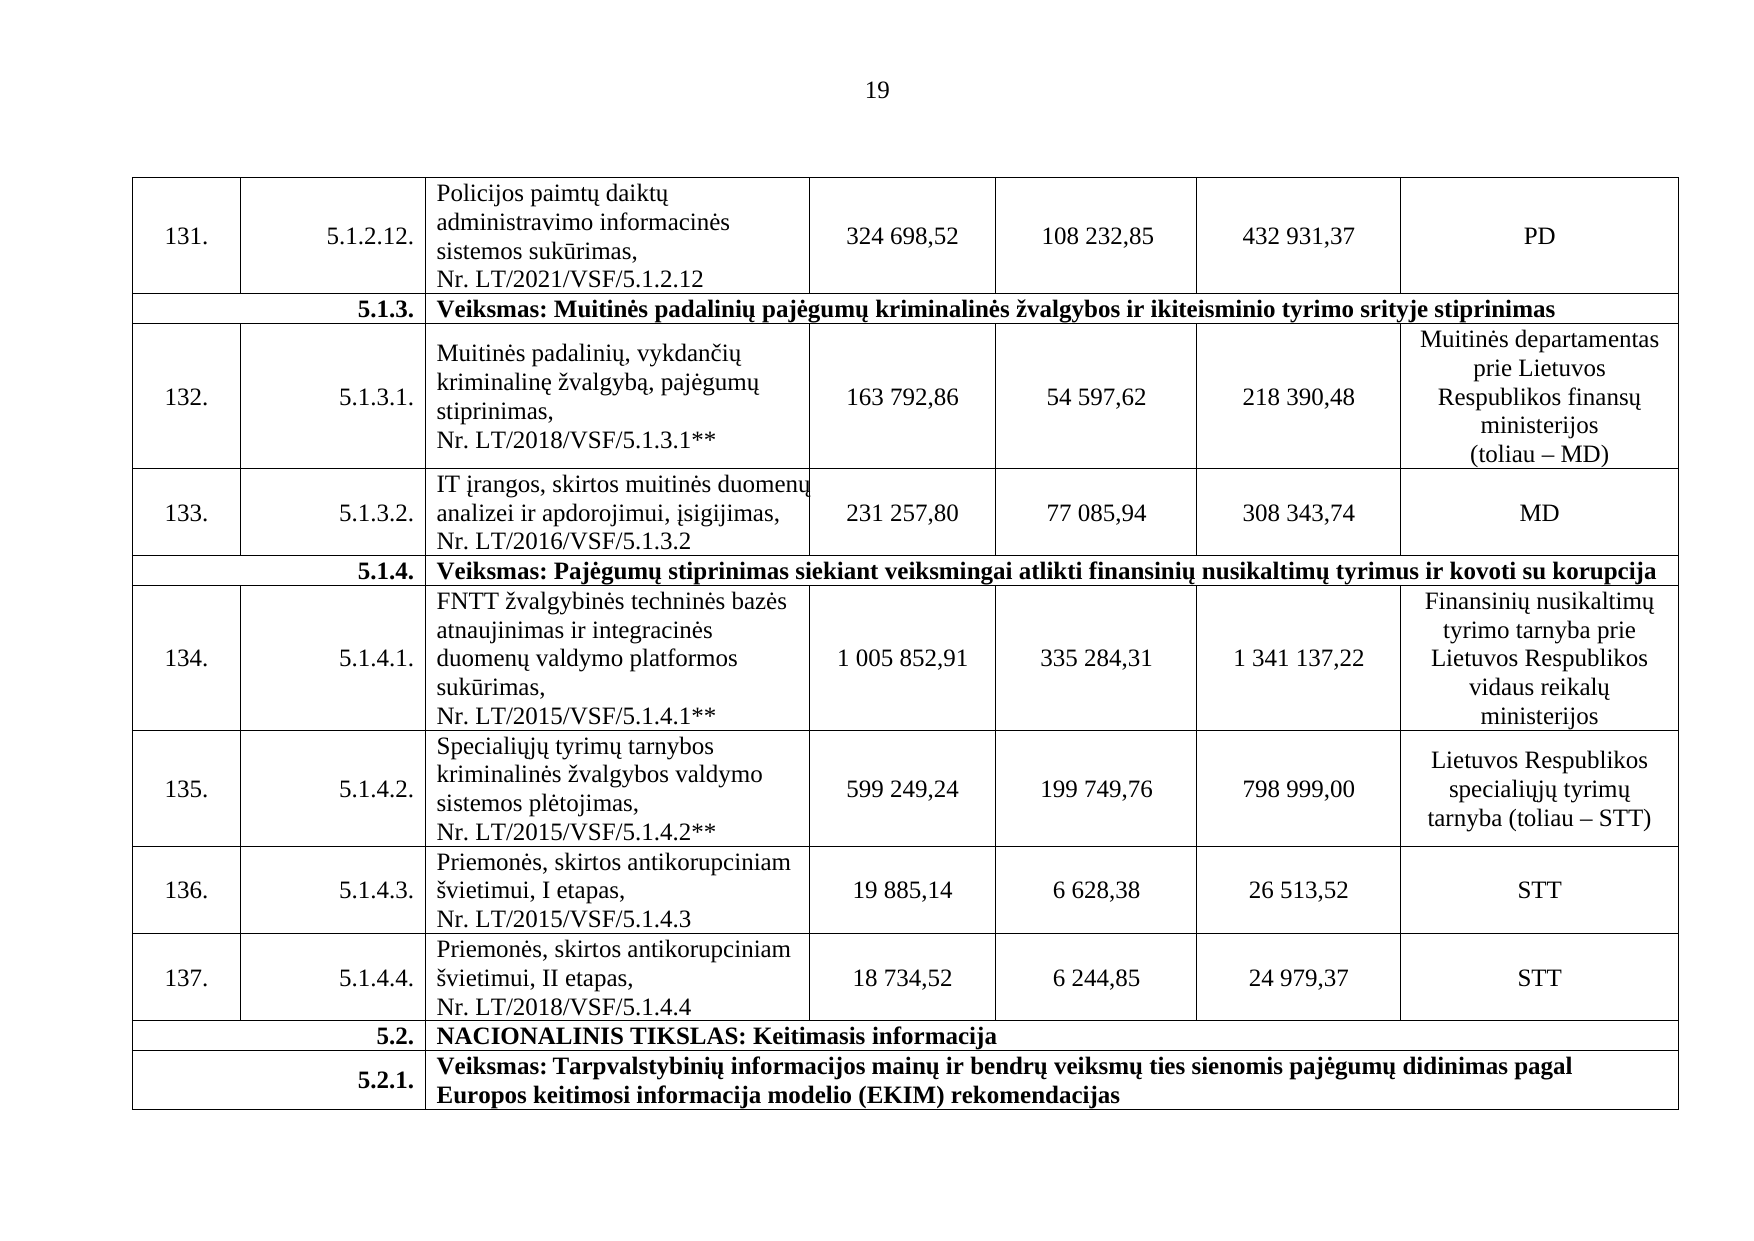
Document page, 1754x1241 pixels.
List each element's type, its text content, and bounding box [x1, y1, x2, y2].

table_cell 19 885,14 [810, 847, 995, 933]
table_cell Priemonės, skirtos antikorupciniam švietimui, II etapas, Nr. LT/2018/VSF/5.1.4.4 [426, 934, 809, 1020]
table_cell Veiksmas: Muitinės padalinių pajėgumų kriminalinės žvalgybos ir ikiteisminio tyrimo srityje stiprinimas [426, 294, 1678, 323]
table_cell 5.1.3.2. [241, 469, 425, 555]
table_cell 5.1.4. [133, 556, 425, 585]
table_cell 1 341 137,22 [1197, 586, 1400, 730]
table_cell 218 390,48 [1197, 324, 1400, 468]
table_cell [1679, 555, 1684, 585]
table_cell 5.1.3. [133, 294, 425, 323]
table_cell 324 698,52 [810, 178, 995, 293]
table_cell 5.1.4.4. [241, 934, 425, 1020]
table_cell 798 999,00 [1197, 731, 1400, 846]
table_cell STT [1401, 934, 1678, 1020]
table_cell 5.1.2.12. [241, 178, 425, 293]
table_cell Specialiųjų tyrimų tarnybos kriminalinės žvalgybos valdymo sistemos plėtojimas, Nr. LT/2015/VSF/5.1.4.2** [426, 731, 809, 846]
table_cell [1679, 1050, 1684, 1109]
table_cell 5.1.4.3. [241, 847, 425, 933]
table_cell 132. [133, 324, 240, 468]
table_cell Priemonės, skirtos antikorupciniam švietimui, I etapas, Nr. LT/2015/VSF/5.1.4.3 [426, 847, 809, 933]
table_cell 131. [133, 178, 240, 293]
table_cell Veiksmas: Tarpvalstybinių informacijos mainų ir bendrų veiksmų ties sienomis pajėgumų didinimas pagal Europos keitimosi informacija modelio (EKIM) rekomendacijas [426, 1051, 1678, 1109]
table_cell 18 734,52 [810, 934, 995, 1020]
table_cell 5.2.1. [133, 1051, 425, 1109]
table_cell 5.2. [133, 1021, 425, 1050]
table_cell 308 343,74 [1197, 469, 1400, 555]
table_cell 6 244,85 [996, 934, 1196, 1020]
table_cell 26 513,52 [1197, 847, 1400, 933]
table_cell PD [1401, 178, 1678, 293]
table_cell 77 085,94 [996, 469, 1196, 555]
table_cell 135. [133, 731, 240, 846]
table_cell 599 249,24 [810, 731, 995, 846]
table_cell 231 257,80 [810, 469, 995, 555]
table_cell 137. [133, 934, 240, 1020]
table_cell 134. [133, 586, 240, 730]
table_cell [1679, 293, 1684, 323]
table_cell 5.1.4.2. [241, 731, 425, 846]
table_cell FNTT žvalgybinės techninės bazės atnaujinimas ir integracinės duomenų valdymo platformos sukūrimas, Nr. LT/2015/VSF/5.1.4.1** [426, 586, 809, 730]
table_cell [1679, 468, 1684, 555]
table_cell 1 005 852,91 [810, 586, 995, 730]
table_cell 108 232,85 [996, 178, 1196, 293]
table_cell 199 749,76 [996, 731, 1196, 846]
table_cell 5.1.4.1. [241, 586, 425, 730]
table_cell [1679, 846, 1684, 933]
table_cell [1679, 1020, 1684, 1050]
table_cell 136. [133, 847, 240, 933]
table_cell [1679, 933, 1684, 1020]
table_cell [1679, 177, 1684, 293]
table_cell 5.1.3.1. [241, 324, 425, 468]
table_cell 335 284,31 [996, 586, 1196, 730]
table_cell 163 792,86 [810, 324, 995, 468]
table_cell 133. [133, 469, 240, 555]
table_cell [1679, 585, 1684, 730]
table_cell [1679, 323, 1684, 468]
table_cell Muitinės departamentas prie Lietuvos Respublikos finansų ministerijos (toliau – MD) [1401, 324, 1678, 468]
table_cell Policijos paimtų daiktų administravimo informacinės sistemos sukūrimas, Nr. LT/2021/VSF/5.1.2.12 [426, 178, 809, 293]
table_cell IT įrangos, skirtos muitinės duomenų analizei ir apdorojimui, įsigijimas, Nr. LT/2016/VSF/5.1.3.2 [426, 469, 809, 555]
table_cell NACIONALINIS TIKSLAS: Keitimasis informacija [426, 1021, 1678, 1050]
table_cell 432 931,37 [1197, 178, 1400, 293]
table_cell STT [1401, 847, 1678, 933]
table_cell Veiksmas: Pajėgumų stiprinimas siekiant veiksmingai atlikti finansinių nusikaltimų tyrimus ir kovoti su korupcija [426, 556, 1678, 585]
table_cell 24 979,37 [1197, 934, 1400, 1020]
table_cell [1679, 730, 1684, 846]
table_cell Finansinių nusikaltimų tyrimo tarnyba prie Lietuvos Respublikos vidaus reikalų ministerijos [1401, 586, 1678, 730]
table_cell Muitinės padalinių, vykdančių kriminalinę žvalgybą, pajėgumų stiprinimas, Nr. LT/2018/VSF/5.1.3.1** [426, 324, 809, 468]
table_cell 6 628,38 [996, 847, 1196, 933]
table_cell 54 597,62 [996, 324, 1196, 468]
table_cell Lietuvos Respublikos specialiųjų tyrimų tarnyba (toliau – STT) [1401, 731, 1678, 846]
table_cell MD [1401, 469, 1678, 555]
